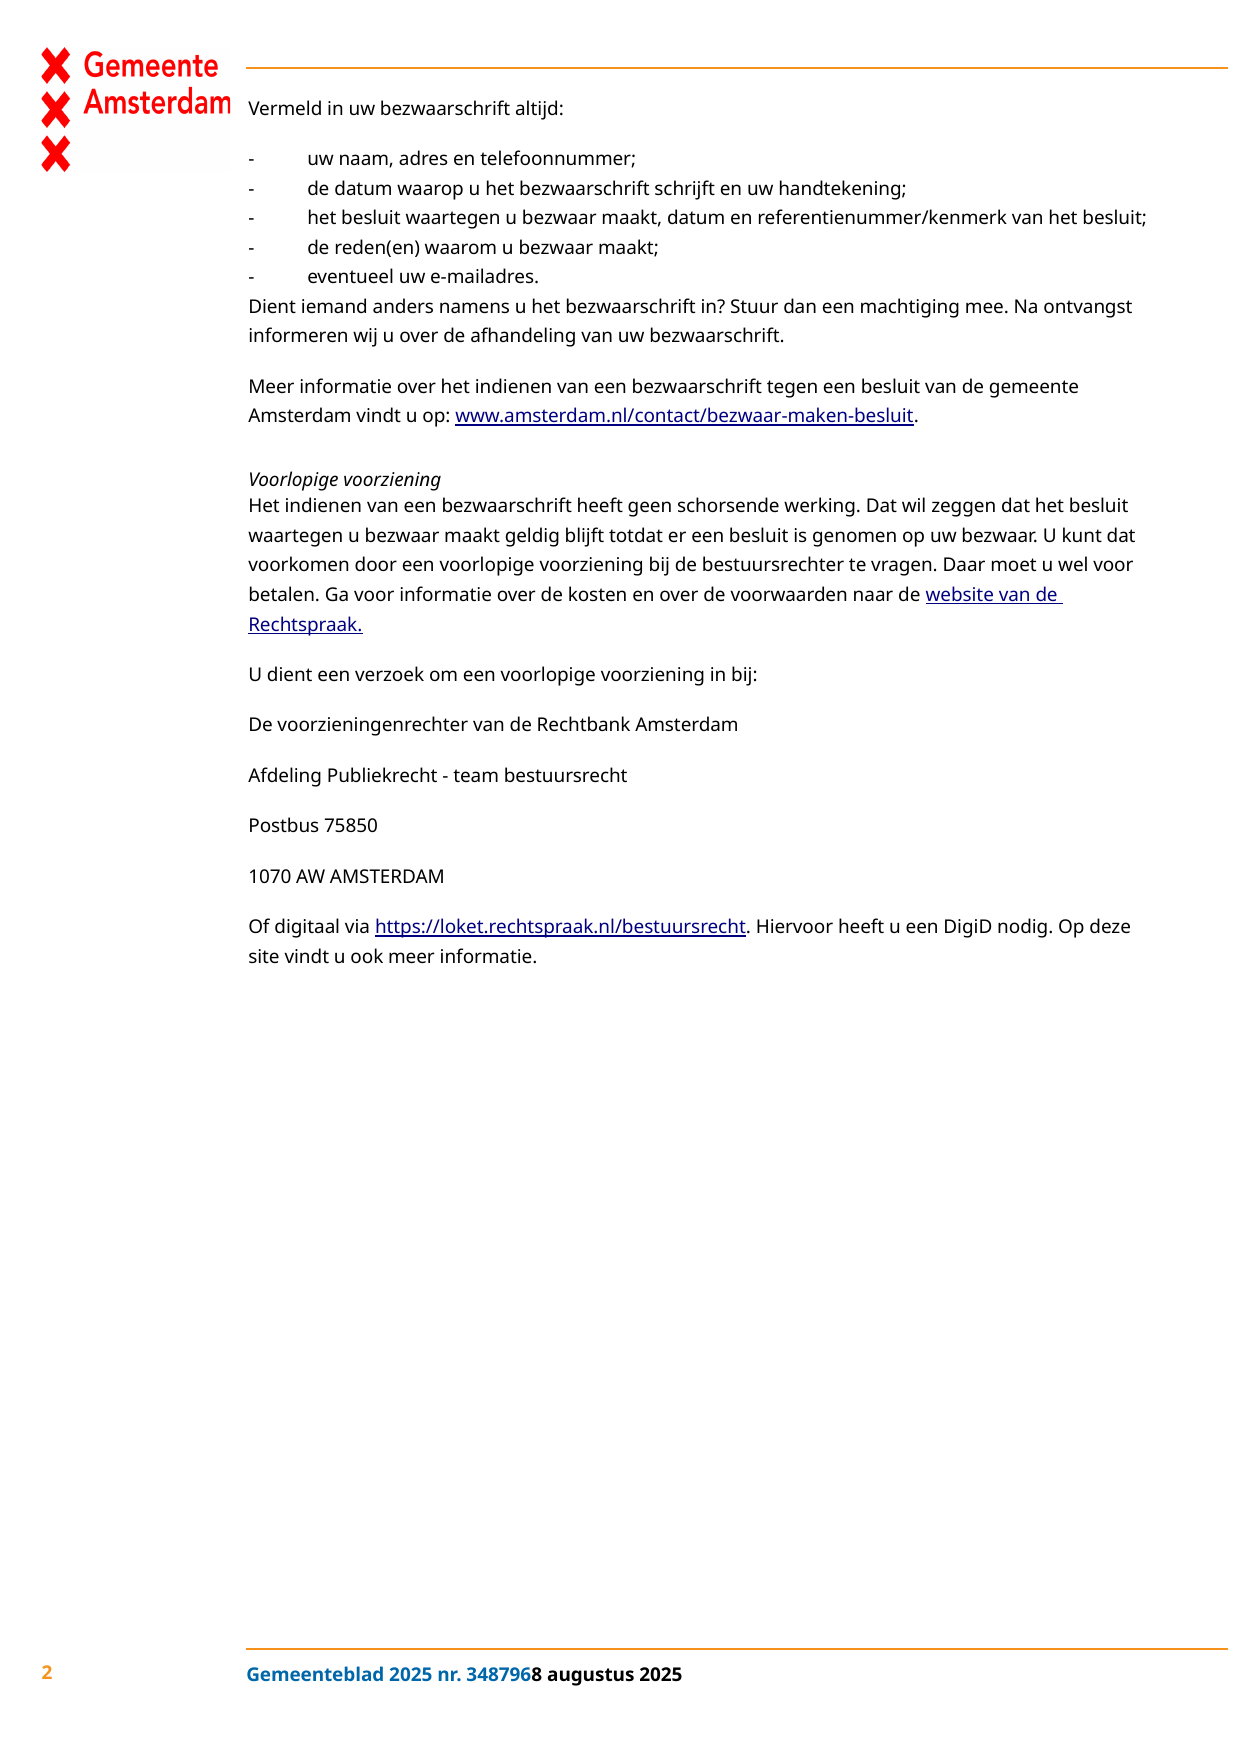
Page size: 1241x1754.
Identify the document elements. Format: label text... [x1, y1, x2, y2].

text Meer informatie over het indienen van een bezwaarschrift tegen een besluit van de gemeente Amsterdam vindt u op: www.amsterdam.nl/contact/bezwaar-maken-besluit. [248, 373, 1152, 428]
text Voorlopige voorziening [248, 467, 1152, 492]
text U dient een verzoek om een voorlopige voorziening in bij: [248, 661, 1152, 687]
text Afdeling Publiekrecht - team bestuursrecht [248, 762, 1152, 788]
list het besluit waartegen u bezwaar maakt, datum en referentienummer/kenmerk van het besluit; [248, 204, 1152, 230]
list uw naam, adres en telefoonnummer; [248, 145, 1152, 171]
text Vermeld in uw bezwaarschrift altijd: [248, 95, 1152, 121]
list de reden(en) waarom u bezwaar maakt; [248, 234, 1152, 260]
list eventueel uw e-mailadres. [248, 263, 1152, 289]
picture [41, 47, 231, 172]
text Dient iemand anders namens u het bezwaarschrift in? Stuur dan een machtiging mee. Na ontvangst informeren wij u over de afhandeling van uw bezwaarschrift. [248, 293, 1152, 348]
text Het indienen van een bezwaarschrift heeft geen schorsende werking. Dat wil zeggen dat het besluit waartegen u bezwaar maakt geldig blijft totdat er een besluit is genomen op uw bezwaar. U kunt dat voorkomen door een voorlopige voorziening bij de bestuursrechter te vragen. Daar moet u wel voor betalen. Ga voor informatie over de kosten en over de voorwaarden naar de website van de Rechtspraak. [248, 492, 1152, 636]
text 1070 AW AMSTERDAM [248, 863, 1152, 888]
list de datum waarop u het bezwaarschrift schrijft en uw handtekening; [248, 175, 1152, 201]
text De voorzieningenrechter van de Rechtbank Amsterdam [248, 712, 1152, 737]
text Of digitaal via https://loket.rechtspraak.nl/bestuursrecht. Hiervoor heeft u een DigiD nodig. Op deze site vindt u ook meer informatie. [248, 913, 1152, 968]
text Postbus 75850 [248, 812, 1152, 838]
